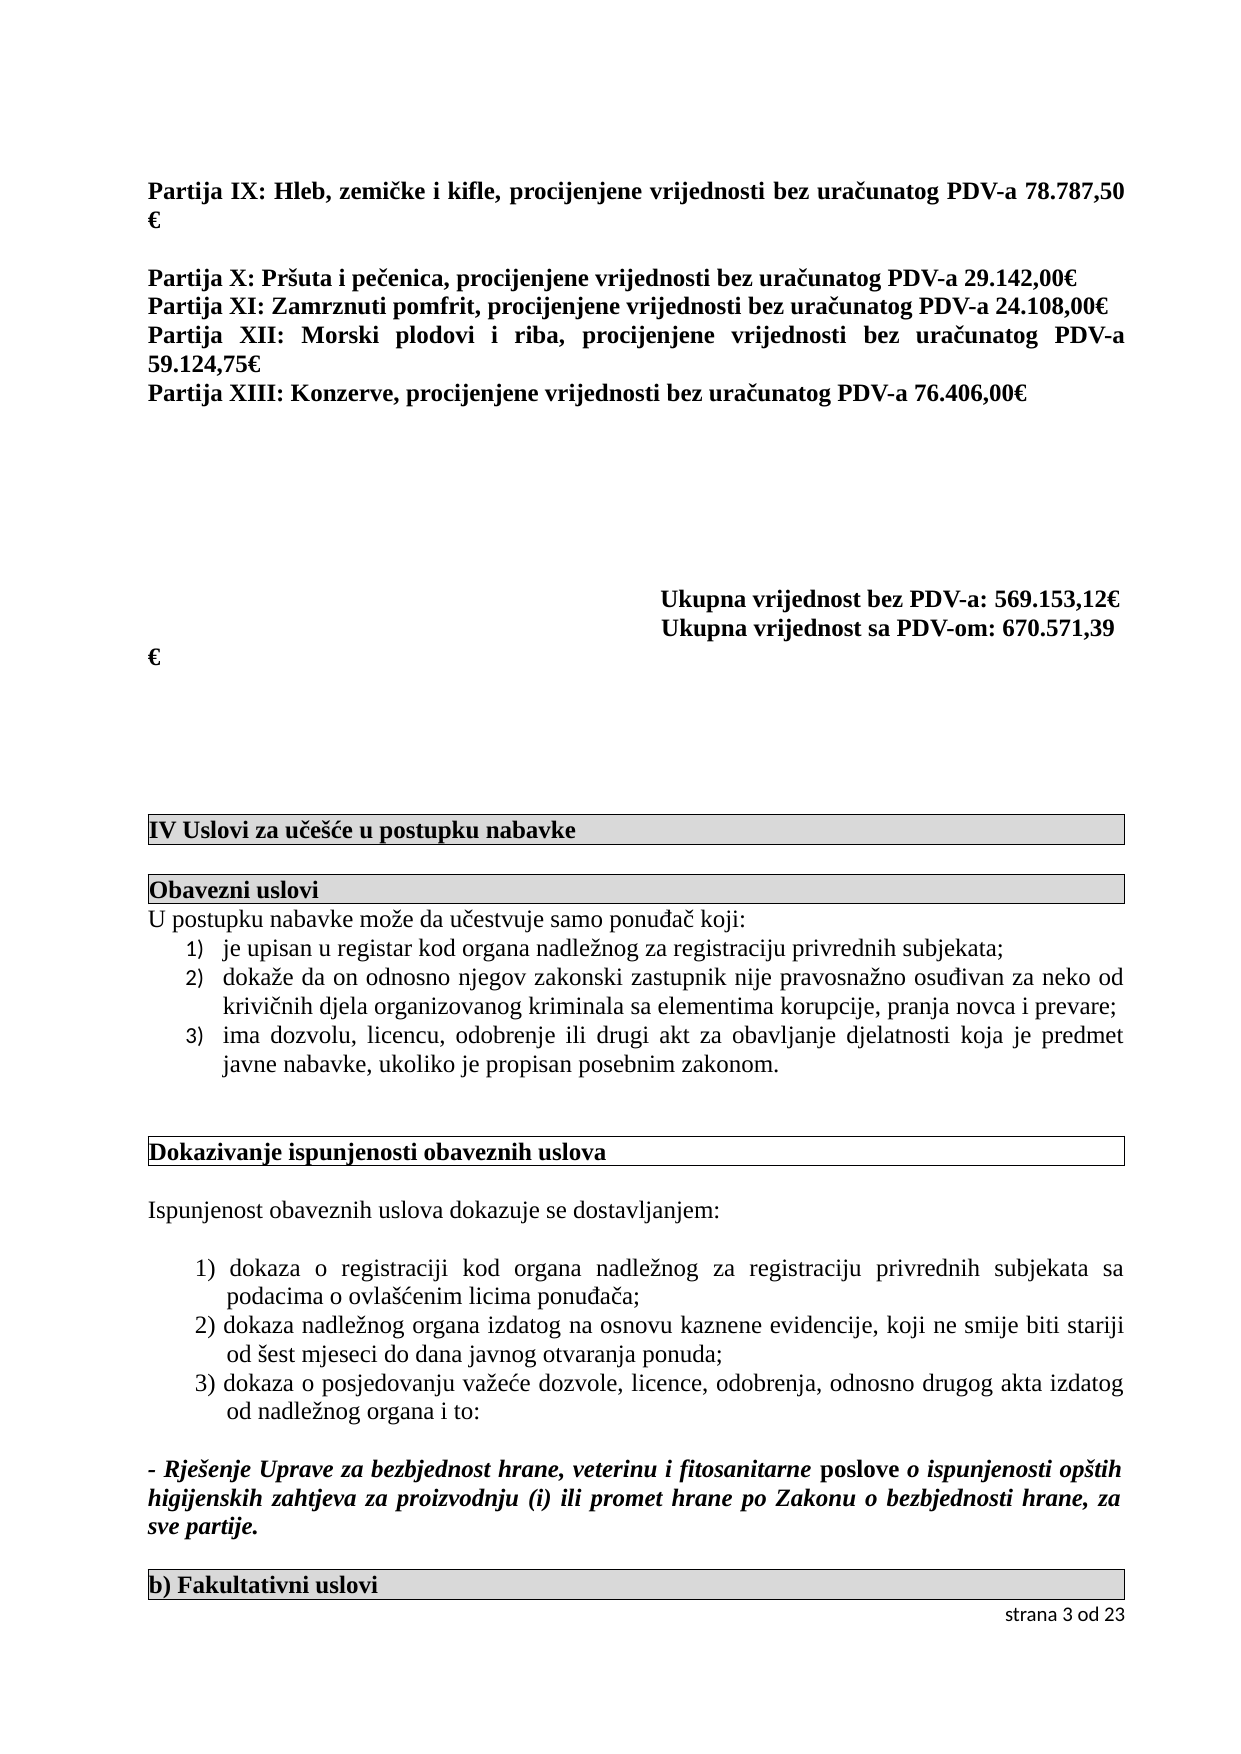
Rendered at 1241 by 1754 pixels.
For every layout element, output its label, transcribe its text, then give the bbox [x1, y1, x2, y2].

text Obavezni uslovi [149, 875, 1124, 903]
text 2) dokaza nadležnog organa izdatog na osnovu kaznene evidencije, koji ne smije biti stariji od šest mjeseci do dana javnog otvaranja ponuda; [194, 1310, 1125, 1368]
text Partija XIII: Konzerve, procijenjene vrijednosti bez uračunatog PDV-a 76.406,00€ [148, 378, 1125, 406]
text Partija XII: Morski plodovi i riba, procijenjene vrijednosti bez uračunatog PDV-a 59.124,75€ [148, 320, 1125, 378]
list dokaže da on odnosno njegov zakonski zastupnik nije pravosnažno osuđivan za neko od krivičnih djela organizovanog kriminala sa elementima korupcije, pranja novca i prevare; [185, 962, 1125, 1020]
text 3) dokaza o posjedovanju važeće dozvole, licence, odobrenja, odnosno drugog akta izdatog od nadležnog organa i to: [194, 1368, 1125, 1425]
text Ispunjenost obaveznih uslova dokazuje se dostavljanjem: [148, 1195, 1125, 1224]
text Partija XI: Zamrznuti pomfrit, procijenjene vrijednosti bez uračunatog PDV-a 24.108,00€ [148, 291, 1125, 320]
text - Rješenje Uprave za bezbjednost hrane, veterinu i fitosanitarne poslove o ispunjenosti opštih higijenskih zahtjeva za proizvodnju (i) ili promet hrane po Zakonu o bezbjednosti hrane, za sve partije. [148, 1454, 1125, 1540]
text Dokazivanje ispunjenosti obaveznih uslova [149, 1137, 1124, 1165]
text b) Fakultativni uslovi [149, 1570, 1124, 1599]
list je upisan u registar kod organa nadležnog za registraciju privrednih subjekata; [185, 933, 1125, 962]
text Partija X: Pršuta i pečenica, procijenjene vrijednosti bez uračunatog PDV-a 29.142,00€ [148, 263, 1125, 291]
text Ukupna vrijednost bez PDV-a: 569.153,12€ [148, 584, 1125, 613]
list ima dozvolu, licencu, odobrenje ili drugi akt za obavljanje djelatnosti koja je predmet javne nabavke, ukoliko je propisan posebnim zakonom. [185, 1020, 1125, 1078]
text 1) dokaza o registraciji kod organa nadležnog za registraciju privrednih subjekata sa podacima o ovlašćenim licima ponuđača; [194, 1253, 1125, 1310]
text Ukupna vrijednost sa PDV-om: 670.571,39 € [148, 613, 1125, 670]
text IV Uslovi za učešće u postupku nabavke [149, 815, 1124, 844]
text Partija IX: Hleb, zemičke i kifle, procijenjene vrijednosti bez uračunatog PDV-a 78.787,50 € [148, 176, 1125, 234]
text U postupku nabavke može da učestvuje samo ponuđač koji: [148, 904, 1125, 933]
